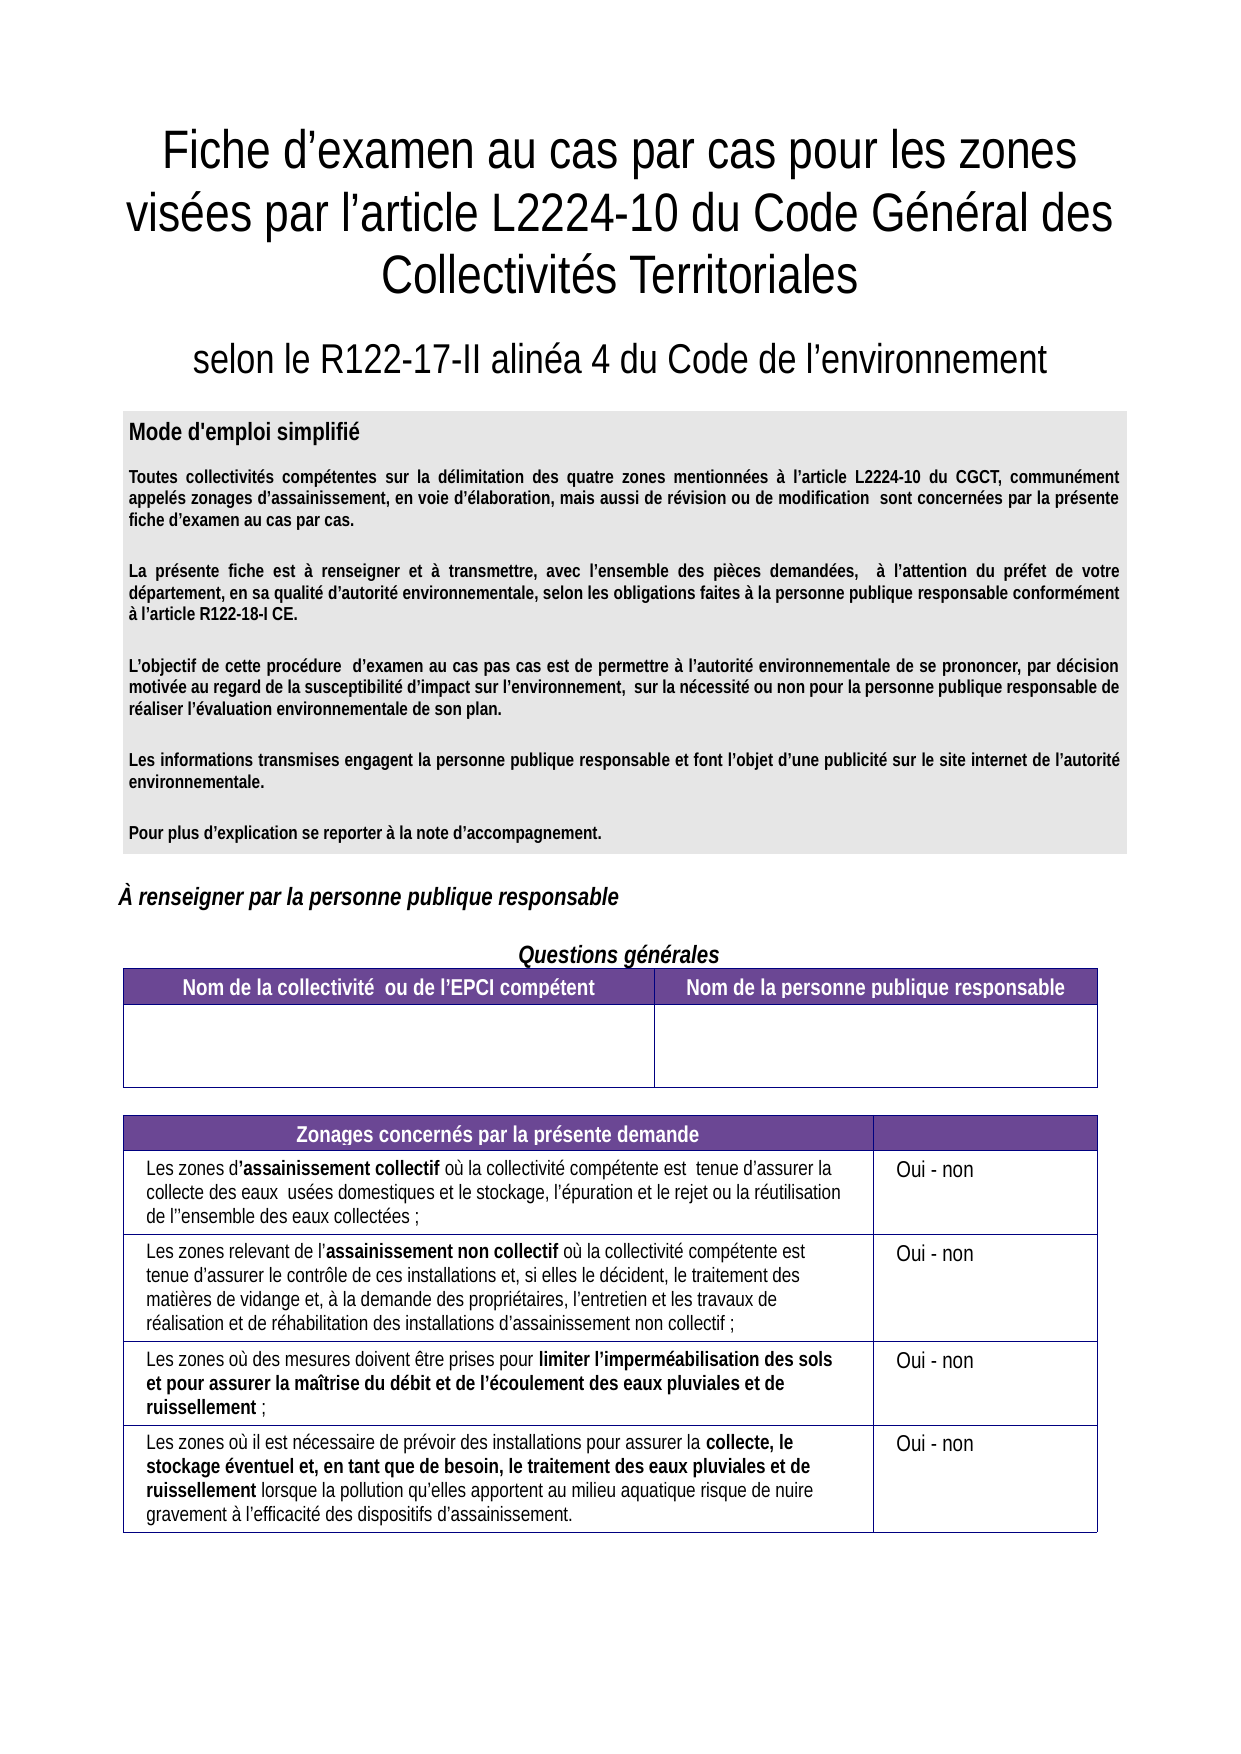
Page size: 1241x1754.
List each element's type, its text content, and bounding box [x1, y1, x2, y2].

text Questions générales [118, 940, 1122, 968]
text À renseigner par la personne publique responsable [118, 882, 1122, 911]
text Fiche d’examen au cas par cas pour les zones visées par l’article L2224-10 du Code Général des Collectivités Territoriales [118, 118, 1122, 305]
table_cell [655, 1005, 1097, 1087]
table_cell Les zones où des mesures doivent être prises pour limiter l’imperméabilisation des sols et pour assurer la maîtrise du débit et de l’écoulement des eaux pluviales et de ruissellement ; [124, 1342, 873, 1424]
table_header Zonages concernés par la présente demande [124, 1116, 873, 1150]
table_cell [124, 1005, 654, 1087]
table_cell Les zones où il est nécessaire de prévoir des installations pour assurer la collecte, le stockage éventuel et, en tant que de besoin, le traitement des eaux pluviales et de ruissellement lorsque la pollution qu’elles apportent au milieu aquatique risque de nuire gravement à l’efficacité des dispositifs d’assainissement. [124, 1426, 873, 1532]
table_cell Les zones relevant de l’assainissement non collectif où la collectivité compétente est tenue d’assurer le contrôle de ces installations et, si elles le décident, le traitement des matières de vidange et, à la demande des propriétaires, l’entretien et les travaux de réalisation et de réhabilitation des installations d’assainissement non collectif ; [124, 1235, 873, 1341]
table_cell Oui - non [874, 1151, 1097, 1234]
table_header Nom de la collectivité ou de l’EPCI compétent [124, 969, 654, 1004]
table_cell Oui - non [874, 1235, 1097, 1341]
table_cell Toutes collectivités compétentes sur la délimitation des quatre zones mentionnées à l’article L2224-10 du CGCT, communément appelés zonages d’assainissement, en voie d’élaboration, mais aussi de révision ou de modification sont concernées par la présente fiche d’examen au cas par cas. La présente fiche est à renseigner et à transmettre, avec l’ensemble des pièces demandées, à l’attention du préfet de votre département, en sa qualité d’autorité environnementale, selon les obligations faites à la personne publique responsable conformément à l’article R122-18-I CE. L’objectif de cette procédure d’examen au cas pas cas est de permettre à l’autorité environnementale de se prononcer, par décision motivée au regard de la susceptibilité d’impact sur l’environnement, sur la nécessité ou non pour la personne publique responsable de réaliser l’évaluation environnementale de son plan. Les informations transmises engagent la personne publique responsable et font l’objet d’une publicité sur le site internet de l’autorité environnementale. Pour plus d’explication se reporter à la note d’accompagnement. [123, 460, 1127, 854]
table_cell Les zones d’assainissement collectif où la collectivité compétente est tenue d’assurer la collecte des eaux usées domestiques et le stockage, l’épuration et le rejet ou la réutilisation de l’’ensemble des eaux collectées ; [124, 1151, 873, 1234]
text selon le R122-17-II alinéa 4 du Code de l’environnement [118, 334, 1122, 382]
table_header Mode d'emploi simplifié [123, 411, 1127, 460]
table_header Nom de la personne publique responsable [655, 969, 1097, 1004]
table_cell Oui - non [874, 1342, 1097, 1424]
table_cell Oui - non [874, 1426, 1097, 1532]
table_header [874, 1116, 1097, 1150]
